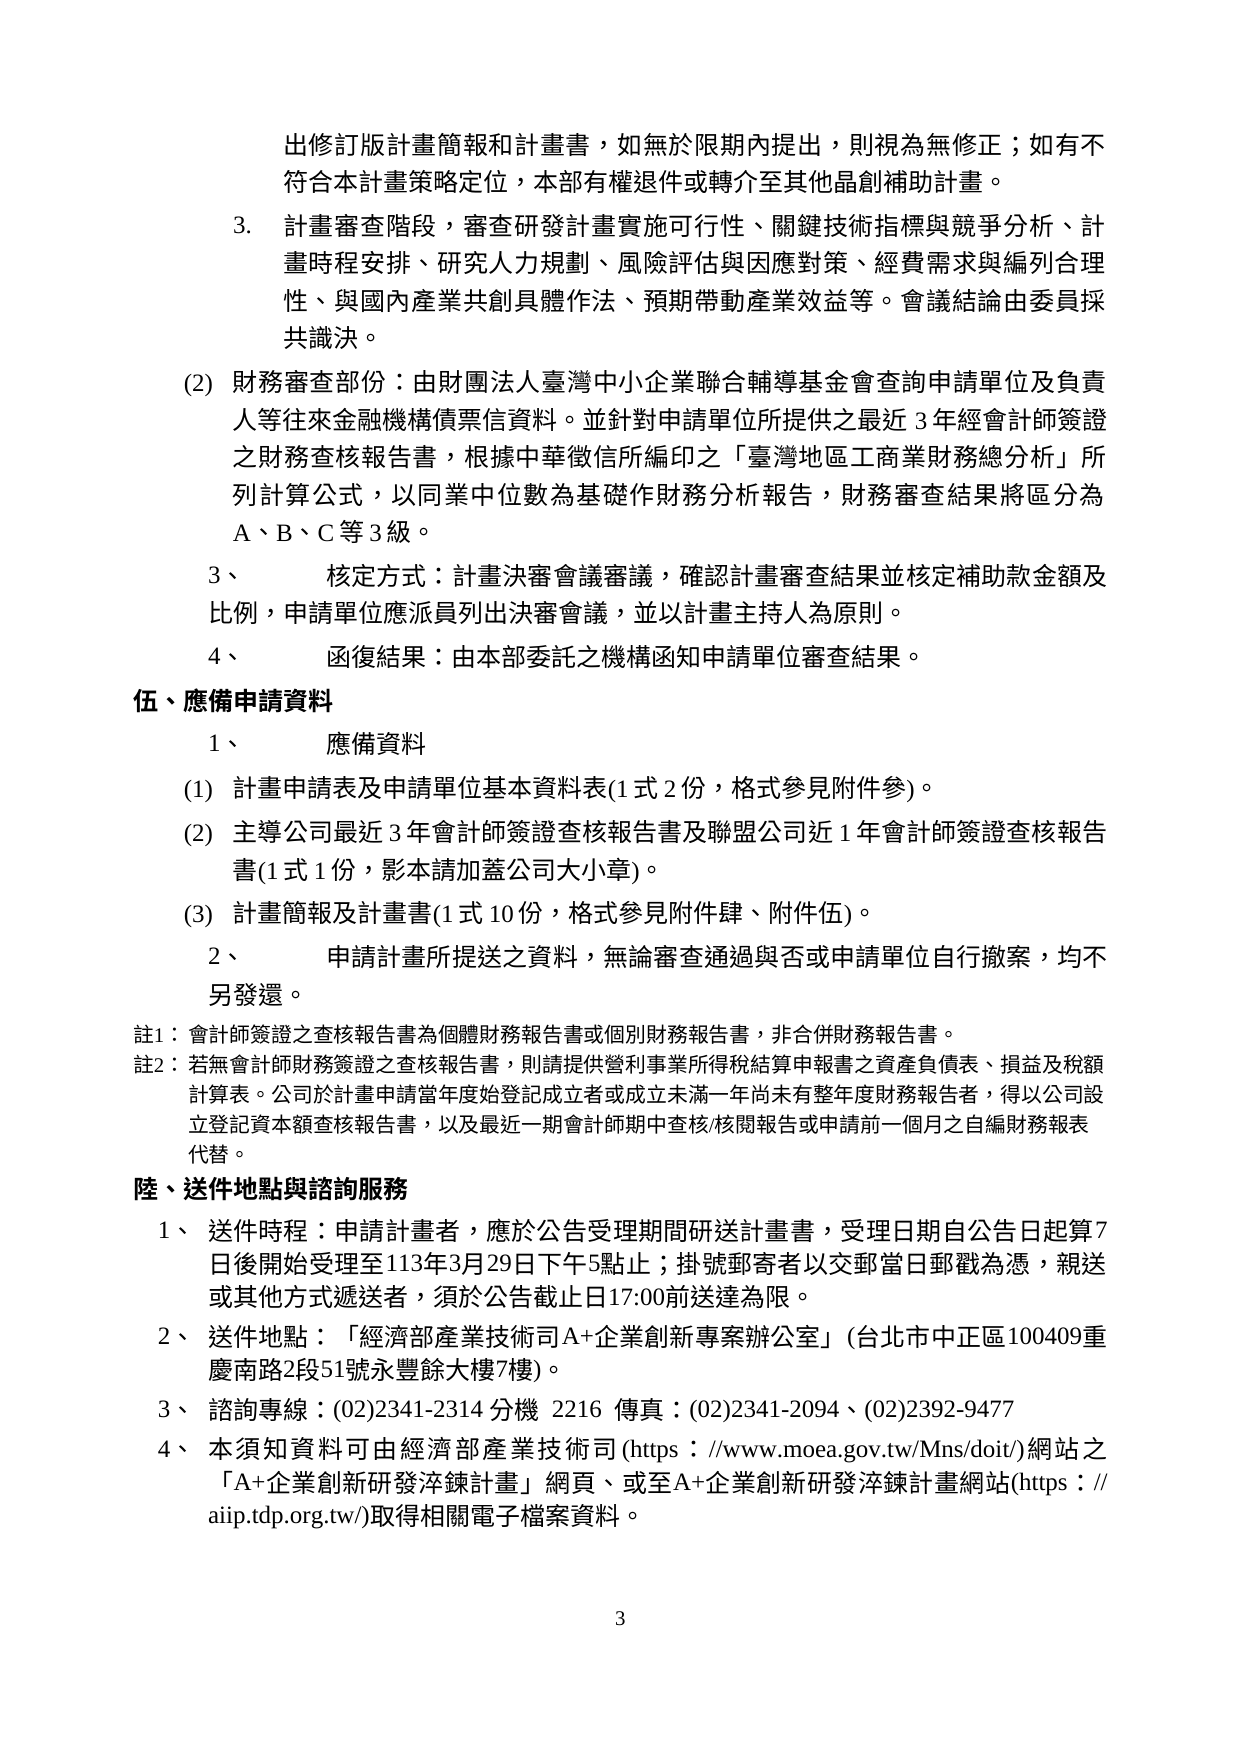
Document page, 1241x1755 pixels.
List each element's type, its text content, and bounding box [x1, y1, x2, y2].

list 主導公司最近3年會計師簽證查核報告書及聯盟公司近1年會計師簽證查核報告書(1式1份，影本請加蓋公司大小章)。 [183, 812, 1107, 887]
list 本須知資料可由經濟部產業技術司(https：//www.moea.gov.tw/Mns/doit/)網站之「A+企業創新研發淬鍊計畫」網頁、或至A+企業創新研發淬鍊計畫網站(https：//aiip.tdp.org.tw/)取得相關電子檔案資料。 [158, 1431, 1107, 1531]
list 送件地點：「經濟部產業技術司A+企業創新專案辦公室」(台北市中正區100409重慶南路2段51號永豐餘大樓7樓)。 [158, 1319, 1107, 1386]
list 計畫審查階段，審查研發計畫實施可行性、關鍵技術指標與競爭分析、計畫時程安排、研究人力規劃、風險評估與因應對策、經費需求與編列合理性、與國內產業共創具體作法、預期帶動產業效益等。會議結論由委員採共識決。 [233, 205, 1107, 355]
list 核定方式：計畫決審會議審議，確認計畫審查結果並核定補助款金額及比例，申請單位應派員列出決審會議，並以計畫主持人為原則。 [208, 555, 1107, 630]
list 申請計畫所提送之資料，無論審查通過與否或申請單位自行撤案，均不另發還。 [208, 937, 1107, 1012]
subtitle 伍、應備申請資料 [133, 680, 1107, 718]
list 若無會計師財務簽證之查核報告書，則請提供營利事業所得稅結算申報書之資產負債表、損益及稅額計算表。公司於計畫申請當年度始登記成立者或成立未滿一年尚未有整年度財務報告者，得以公司設立登記資本額查核報告書，以及最近一期會計師期中查核/核閱報告或申請前一個月之自編財務報表代替。 [133, 1048, 1107, 1169]
subtitle 陸、送件地點與諮詢服務 [133, 1169, 1107, 1206]
list 出修訂版計畫簡報和計畫書，如無於限期內提出，則視為無修正；如有不符合本計畫策略定位，本部有權退件或轉介至其他晶創補助計畫。 [233, 124, 1107, 199]
list 財務審查部份：由財團法人臺灣中小企業聯合輔導基金會查詢申請單位及負責人等往來金融機構債票信資料。並針對申請單位所提供之最近3年經會計師簽證之財務查核報告書，根據中華徵信所編印之「臺灣地區工商業財務總分析」所列計算公式，以同業中位數為基礎作財務分析報告，財務審查結果將區分為A、B、C等3級。 [183, 362, 1107, 549]
list 會計師簽證之查核報告書為個體財務報告書或個別財務報告書，非合併財務報告書。 [133, 1018, 1107, 1048]
list 送件時程：申請計畫者，應於公告受理期間研送計畫書，受理日期自公告日起算7日後開始受理至113年3月29日下午5點止；掛號郵寄者以交郵當日郵戳為憑，親送或其他方式遞送者，須於公告截止日17:00前送達為限。 [158, 1213, 1107, 1313]
list 函復結果：由本部委託之機構函知申請單位審查結果。 [208, 637, 1107, 674]
list 計畫簡報及計畫書(1式10份，格式參見附件肆、附件伍)。 [183, 893, 1107, 930]
list 應備資料 [208, 724, 1107, 762]
list 計畫申請表及申請單位基本資料表(1式2份，格式參見附件參)。 [183, 768, 1107, 805]
list 諮詢專線：(02)2341-2314 分機 2216 傳真：(02)2341-2094、(02)2392-9477 [158, 1392, 1107, 1425]
